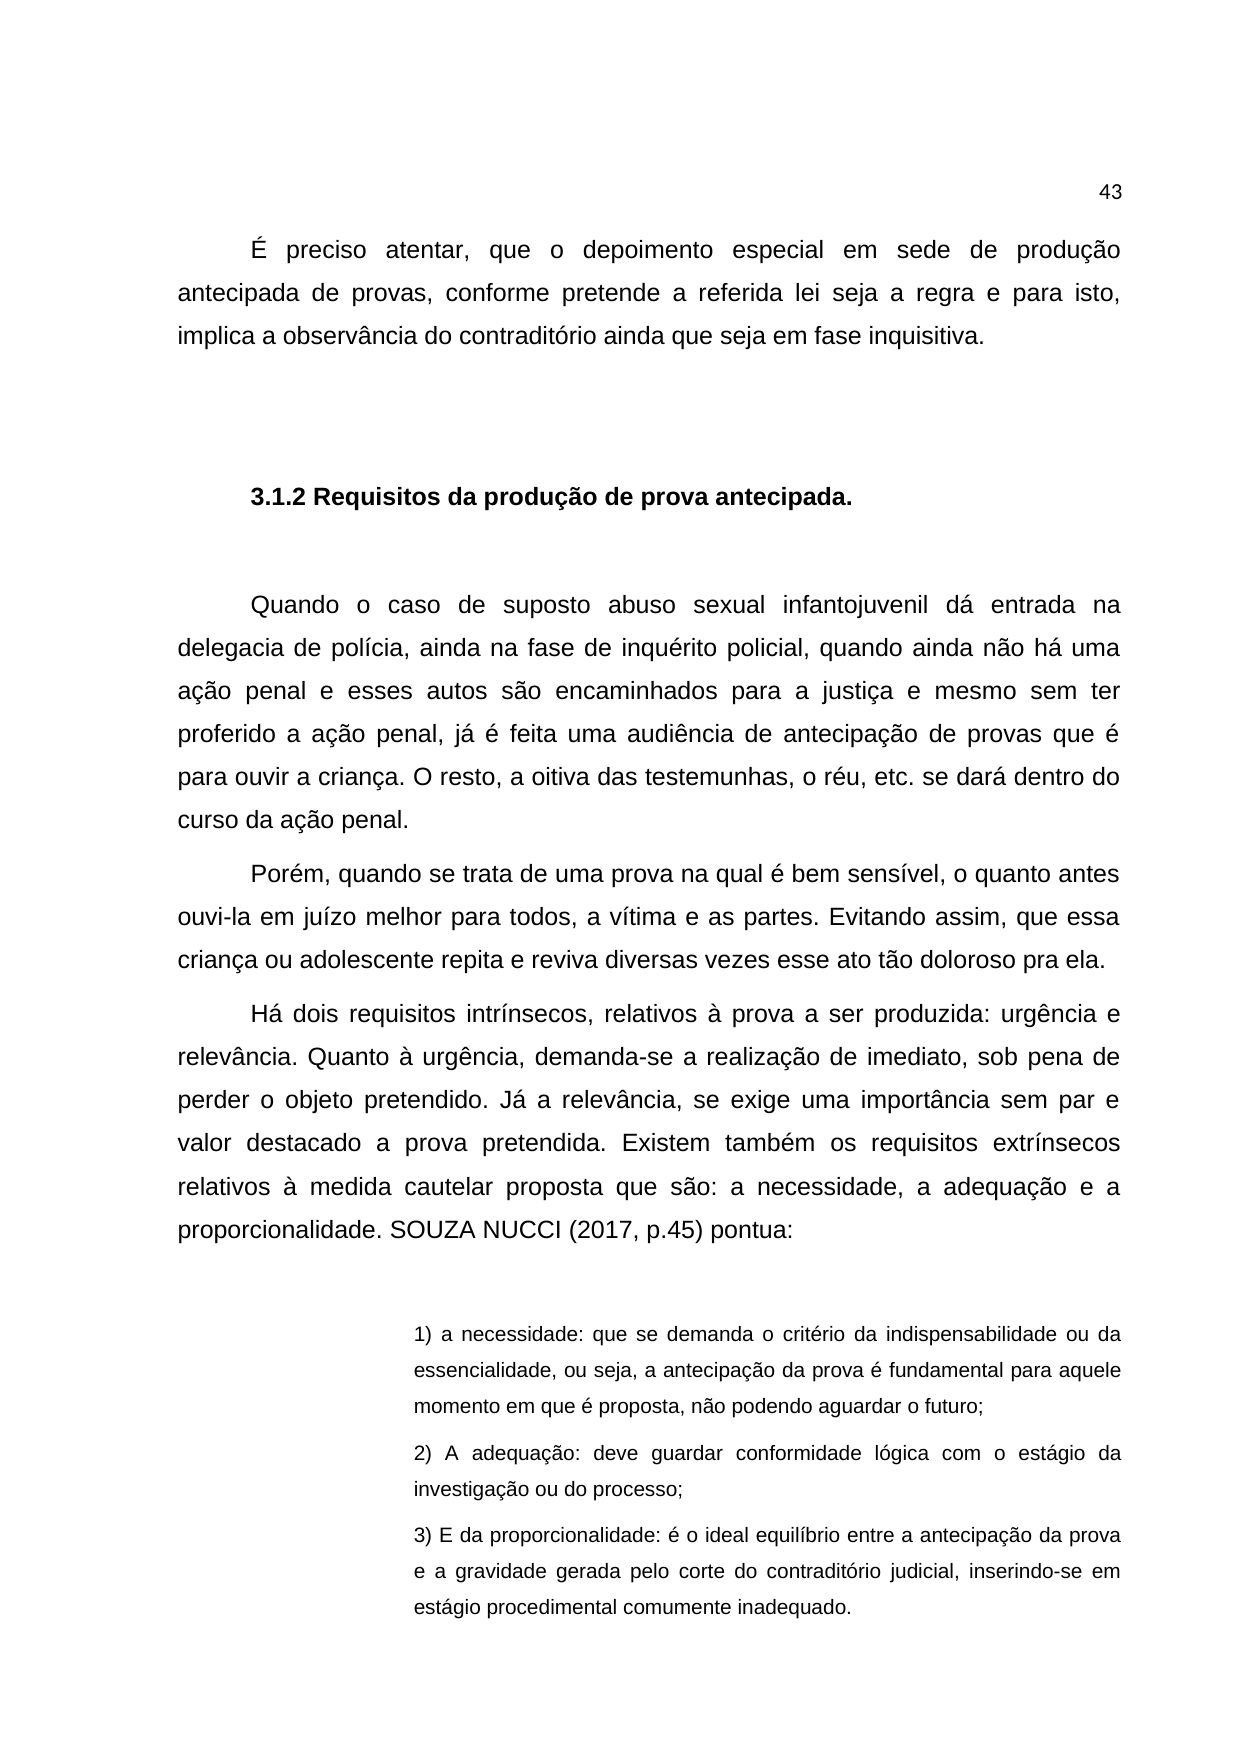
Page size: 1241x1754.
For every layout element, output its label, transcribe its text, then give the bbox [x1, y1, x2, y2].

text Há dois requisitos intrínsecos, relativos à prova a ser produzida: urgência e relevância. Quanto à urgência, demanda-se a realização de imediato, sob pena de perder o objeto pretendido. Já a relevância, se exige uma importância sem par e valor destacado a prova pretendida. Existem também os requisitos extrínsecos relativos à medida cautelar proposta que são: a necessidade, a adequação e a proporcionalidade. SOUZA NUCCI (2017, p.45) pontua: [177, 999, 1122, 1243]
text 3) E da proporcionalidade: é o ideal equilíbrio entre a antecipação da prova e a gravidade gerada pelo corte do contraditório judicial, inserindo-se em estágio procedimental comumente inadequado. [413, 1523, 1122, 1619]
text 2) A adequação: deve guardar conformidade lógica com o estágio da investigação ou do processo; [413, 1441, 1122, 1501]
text 1) a necessidade: que se demanda o critério da indispensabilidade ou da essencialidade, ou seja, a antecipação da prova é fundamental para aquele momento em que é proposta, não podendo aguardar o futuro; [413, 1322, 1122, 1418]
text Quando o caso de suposto abuso sexual infantojuvenil dá entrada na delegacia de polícia, ainda na fase de inquérito policial, quando ainda não há uma ação penal e esses autos são encaminhados para a justiça e mesmo sem ter proferido a ação penal, já é feita uma audiência de antecipação de provas que é para ouvir a criança. O resto, a oitiva das testemunhas, o réu, etc. se dará dentro do curso da ação penal. [177, 590, 1122, 834]
text É preciso atentar, que o depoimento especial em sede de produção antecipada de provas, conforme pretende a referida lei seja a regra e para isto, implica a observância do contraditório ainda que seja em fase inquisitiva. [177, 235, 1122, 350]
text 3.1.2 Requisitos da produção de prova antecipada. [177, 482, 1122, 511]
text Porém, quando se trata de uma prova na qual é bem sensível, o quanto antes ouvi-la em juízo melhor para todos, a vítima e as partes. Evitando assim, que essa criança ou adolescente repita e reviva diversas vezes esse ato tão doloroso pra ela. [177, 859, 1122, 974]
